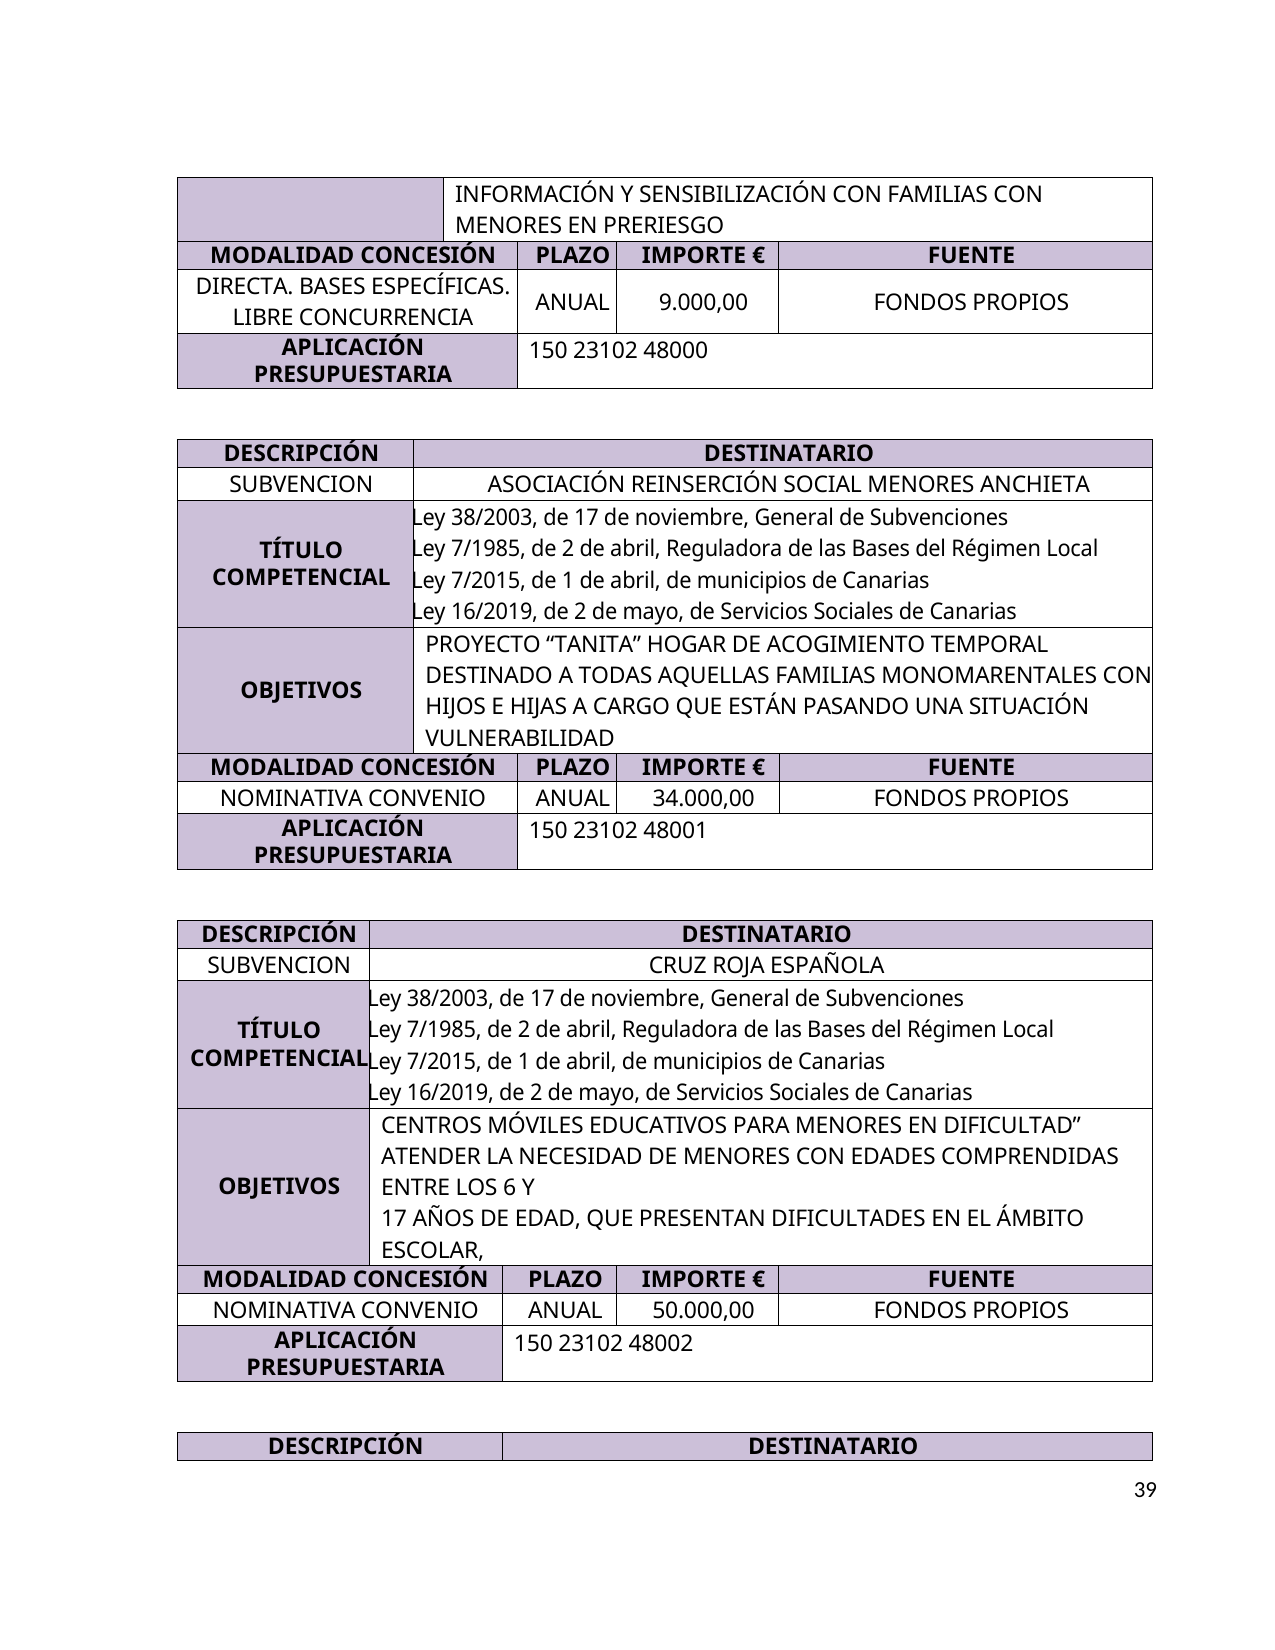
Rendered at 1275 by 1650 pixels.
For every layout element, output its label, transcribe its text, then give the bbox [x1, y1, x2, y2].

table_cell 150 23102 48001 [518, 814, 1152, 869]
table_cell SUBVENCION [178, 468, 413, 499]
table_cell IMPORTE € [617, 242, 778, 269]
table_cell ANUAL [503, 1294, 616, 1325]
table_cell APLICACIÓN PRESUPUESTARIA [178, 334, 517, 388]
table_cell [178, 178, 443, 241]
table_cell IMPORTE € [617, 1266, 778, 1293]
table_cell FONDOS PROPIOS [779, 1294, 1152, 1325]
table_cell OBJETIVOS [178, 628, 413, 753]
table_header DESCRIPCIÓN [178, 1433, 502, 1460]
table_cell PLAZO [503, 1266, 616, 1293]
table_cell 34.000,00 [617, 782, 779, 813]
table_header DESCRIPCIÓN [178, 921, 369, 948]
table_cell CRUZ ROJA ESPAÑOLA [370, 949, 1152, 980]
table_header DESTINATARIO [503, 1433, 1152, 1460]
table_cell DIRECTA. BASES ESPECÍFICAS. LIBRE CONCURRENCIA [178, 270, 517, 332]
table_cell NOMINATIVA CONVENIO [178, 1294, 502, 1325]
table_cell OBJETIVOS [178, 1109, 369, 1265]
table_cell IMPORTE € [617, 754, 779, 781]
table_cell PLAZO [518, 754, 616, 781]
table_cell FUENTE [780, 754, 1152, 781]
table_cell Ley 38/2003, de 17 de noviembre, General de Subvenciones Ley 7/1985, de 2 de abril, Reguladora de las Bases del Régimen Local Ley 7/2015, de 1 de abril, de municipios de Canarias Ley 16/2019, de 2 de mayo, de Servicios Sociales de Canarias [414, 501, 1152, 627]
table_cell MODALIDAD CONCESIÓN [178, 1266, 502, 1293]
table_cell APLICACIÓN PRESUPUESTARIA [178, 1326, 502, 1381]
table_cell 150 23102 48000 [518, 334, 1152, 388]
table_cell SUBVENCION [178, 949, 369, 980]
table_cell MODALIDAD CONCESIÓN [178, 242, 517, 269]
table_cell ANUAL [518, 270, 616, 332]
table_header DESCRIPCIÓN [178, 440, 413, 467]
table_cell NOMINATIVA CONVENIO [178, 782, 517, 813]
table_cell TÍTULO COMPETENCIAL [178, 501, 413, 627]
table_cell PROYECTO “TANITA” HOGAR DE ACOGIMIENTO TEMPORAL DESTINADO A TODAS AQUELLAS FAMILIAS MONOMARENTALES CON HIJOS E HIJAS A CARGO QUE ESTÁN PASANDO UNA SITUACIÓN VULNERABILIDAD [414, 628, 1152, 753]
table_cell MODALIDAD CONCESIÓN [178, 754, 517, 781]
table_cell 150 23102 48002 [503, 1326, 1152, 1381]
table_cell ASOCIACIÓN REINSERCIÓN SOCIAL MENORES ANCHIETA [414, 468, 1152, 499]
table_cell INFORMACIÓN Y SENSIBILIZACIÓN CON FAMILIAS CON MENORES EN PRERIESGO [444, 178, 1152, 241]
table_cell Ley 38/2003, de 17 de noviembre, General de Subvenciones Ley 7/1985, de 2 de abril, Reguladora de las Bases del Régimen Local Ley 7/2015, de 1 de abril, de municipios de Canarias Ley 16/2019, de 2 de mayo, de Servicios Sociales de Canarias [370, 981, 1152, 1108]
table_cell PLAZO [518, 242, 616, 269]
table_cell APLICACIÓN PRESUPUESTARIA [178, 814, 517, 869]
table_cell FUENTE [779, 1266, 1152, 1293]
table_cell FONDOS PROPIOS [780, 782, 1152, 813]
table_cell FONDOS PROPIOS [779, 270, 1152, 332]
table_cell CENTROS MÓVILES EDUCATIVOS PARA MENORES EN DIFICULTAD” ATENDER LA NECESIDAD DE MENORES CON EDADES COMPRENDIDAS ENTRE LOS 6 Y 17 AÑOS DE EDAD, QUE PRESENTAN DIFICULTADES EN EL ÁMBITO ESCOLAR, [370, 1109, 1152, 1265]
table_cell TÍTULO COMPETENCIAL [178, 981, 369, 1108]
table_cell FUENTE [779, 242, 1152, 269]
table_cell 9.000,00 [617, 270, 778, 332]
table_header DESTINATARIO [370, 921, 1152, 948]
table_cell 50.000,00 [617, 1294, 778, 1325]
table_header DESTINATARIO [414, 440, 1152, 467]
table_cell ANUAL [518, 782, 616, 813]
